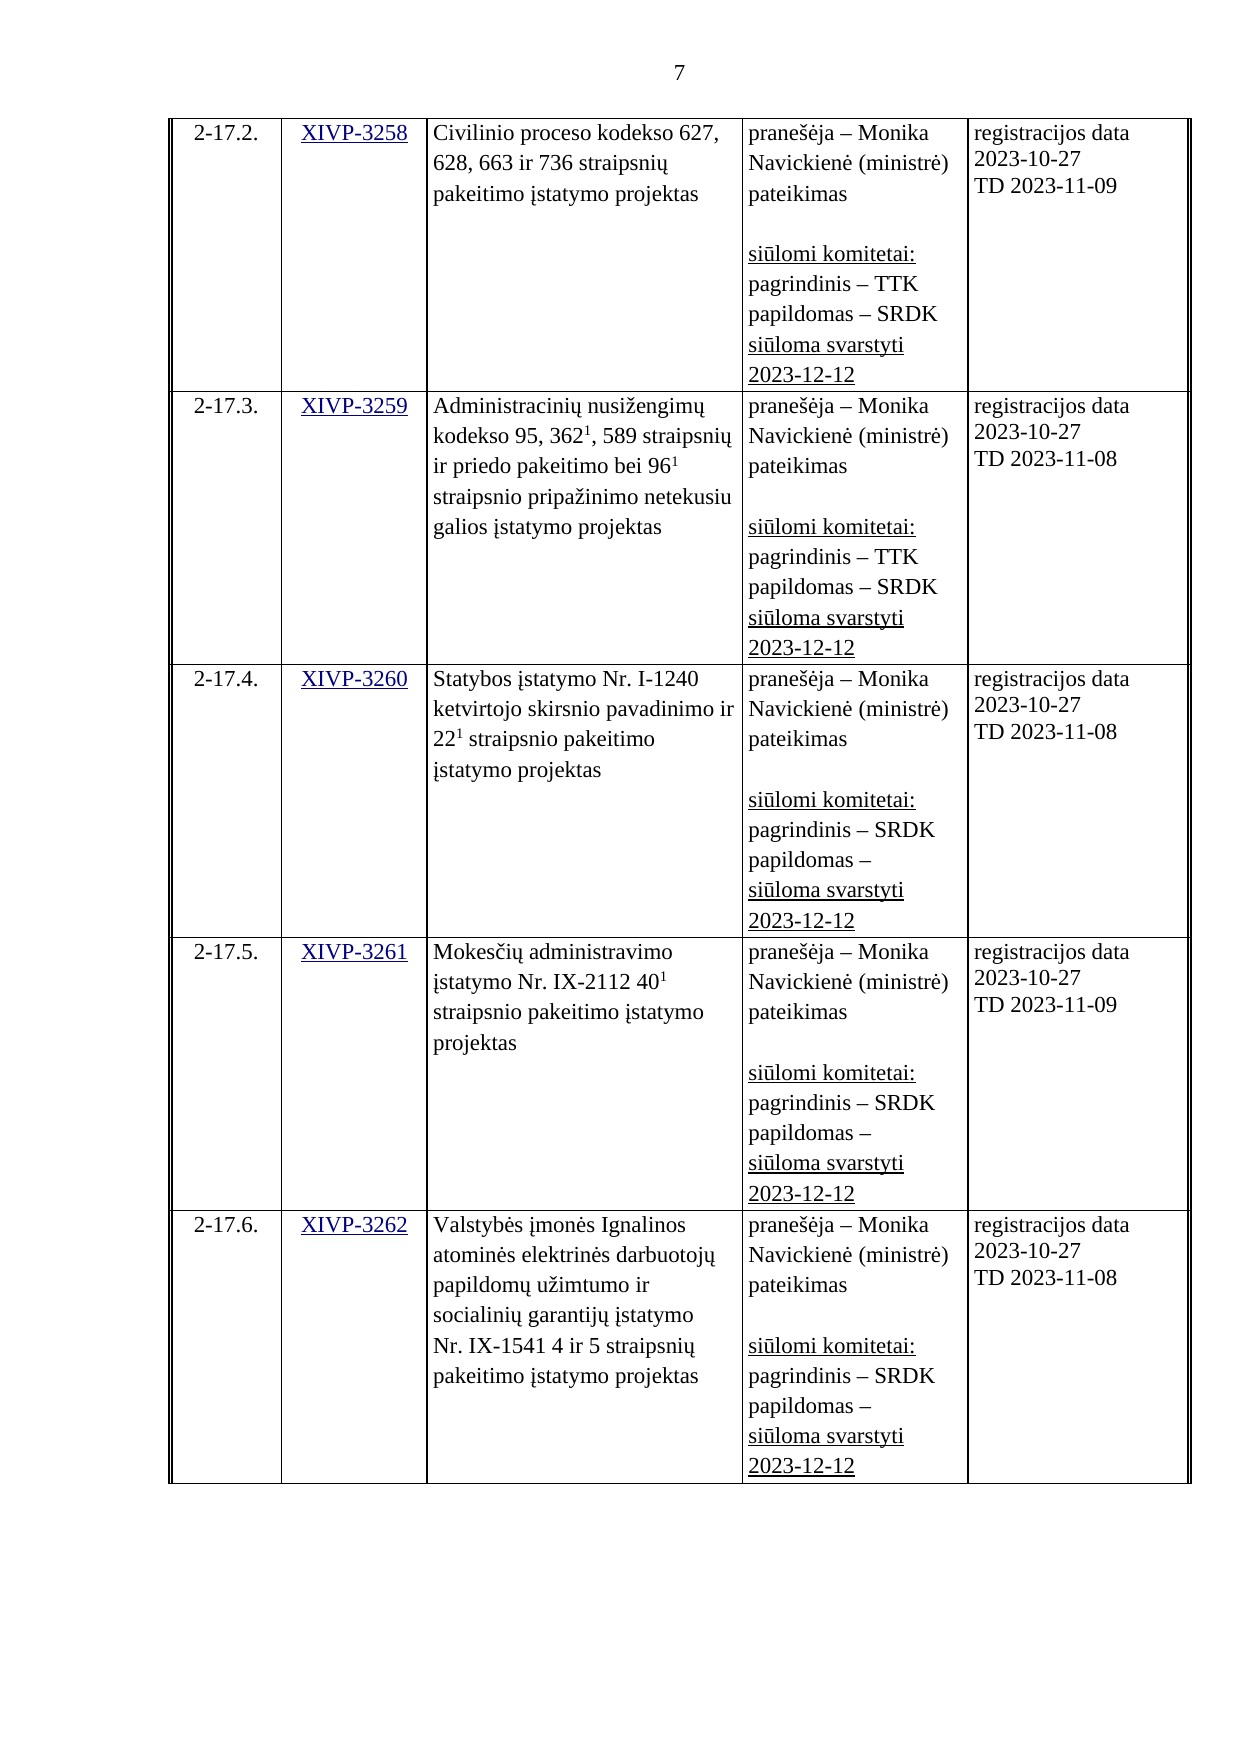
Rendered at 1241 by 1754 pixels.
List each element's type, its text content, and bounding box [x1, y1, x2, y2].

table_cell [1192, 664, 1240, 937]
table_cell registracijos data 2023-10-27 TD 2023-11-08 [969, 665, 1187, 937]
table_cell [1192, 1210, 1240, 1483]
table_cell 2-17.3. [173, 392, 281, 664]
table_cell Valstybės įmonės Ignalinos atominės elektrinės darbuotojų papildomų užimtumo ir socialinių garantijų įstatymo Nr. IX-1541 4 ir 5 straipsnių pakeitimo įstatymo projektas [428, 1211, 742, 1483]
table_cell [1192, 118, 1240, 391]
table_cell 2-17.4. [173, 665, 281, 937]
table_cell pranešėja – Monika Navickienė (ministrė) pateikimas siūlomi komitetai: pagrindinis – TTK papildomas – SRDK siūloma svarstyti 2023-12-12 [743, 119, 967, 391]
table_cell XIVP-3261 [282, 938, 426, 1210]
table_cell pranešėja – Monika Navickienė (ministrė) pateikimas siūlomi komitetai: pagrindinis – SRDK papildomas – siūloma svarstyti 2023-12-12 [743, 665, 967, 937]
table_cell pranešėja – Monika Navickienė (ministrė) pateikimas siūlomi komitetai: pagrindinis – SRDK papildomas – siūloma svarstyti 2023-12-12 [743, 938, 967, 1210]
table_cell [1192, 937, 1240, 1210]
table_cell Mokesčių administravimo įstatymo Nr. IX-2112 401 straipsnio pakeitimo įstatymo projektas [428, 938, 742, 1210]
table_cell registracijos data 2023-10-27 TD 2023-11-09 [969, 938, 1187, 1210]
table_cell XIVP-3259 [282, 392, 426, 664]
table_cell Statybos įstatymo Nr. I-1240 ketvirtojo skirsnio pavadinimo ir 221 straipsnio pakeitimo įstatymo projektas [428, 665, 742, 937]
table_cell [1192, 391, 1240, 664]
table_cell registracijos data 2023-10-27 TD 2023-11-08 [969, 392, 1187, 664]
table_cell Civilinio proceso kodekso 627, 628, 663 ir 736 straipsnių pakeitimo įstatymo projektas [428, 119, 742, 391]
table_cell registracijos data 2023-10-27 TD 2023-11-08 [969, 1211, 1187, 1483]
table_cell XIVP-3258 [282, 119, 426, 391]
table_cell pranešėja – Monika Navickienė (ministrė) pateikimas siūlomi komitetai: pagrindinis – SRDK papildomas – siūloma svarstyti 2023-12-12 [743, 1211, 967, 1483]
table_cell 2-17.2. [173, 119, 281, 391]
table_cell XIVP-3262 [282, 1211, 426, 1483]
table_cell registracijos data 2023-10-27 TD 2023-11-09 [969, 119, 1187, 391]
table_cell 2-17.5. [173, 938, 281, 1210]
table_cell Administracinių nusižengimų kodekso 95, 3621, 589 straipsnių ir priedo pakeitimo bei 961 straipsnio pripažinimo netekusiu galios įstatymo projektas [428, 392, 742, 664]
table_cell pranešėja – Monika Navickienė (ministrė) pateikimas siūlomi komitetai: pagrindinis – TTK papildomas – SRDK siūloma svarstyti 2023-12-12 [743, 392, 967, 664]
table_cell XIVP-3260 [282, 665, 426, 937]
table_cell 2-17.6. [173, 1211, 281, 1483]
